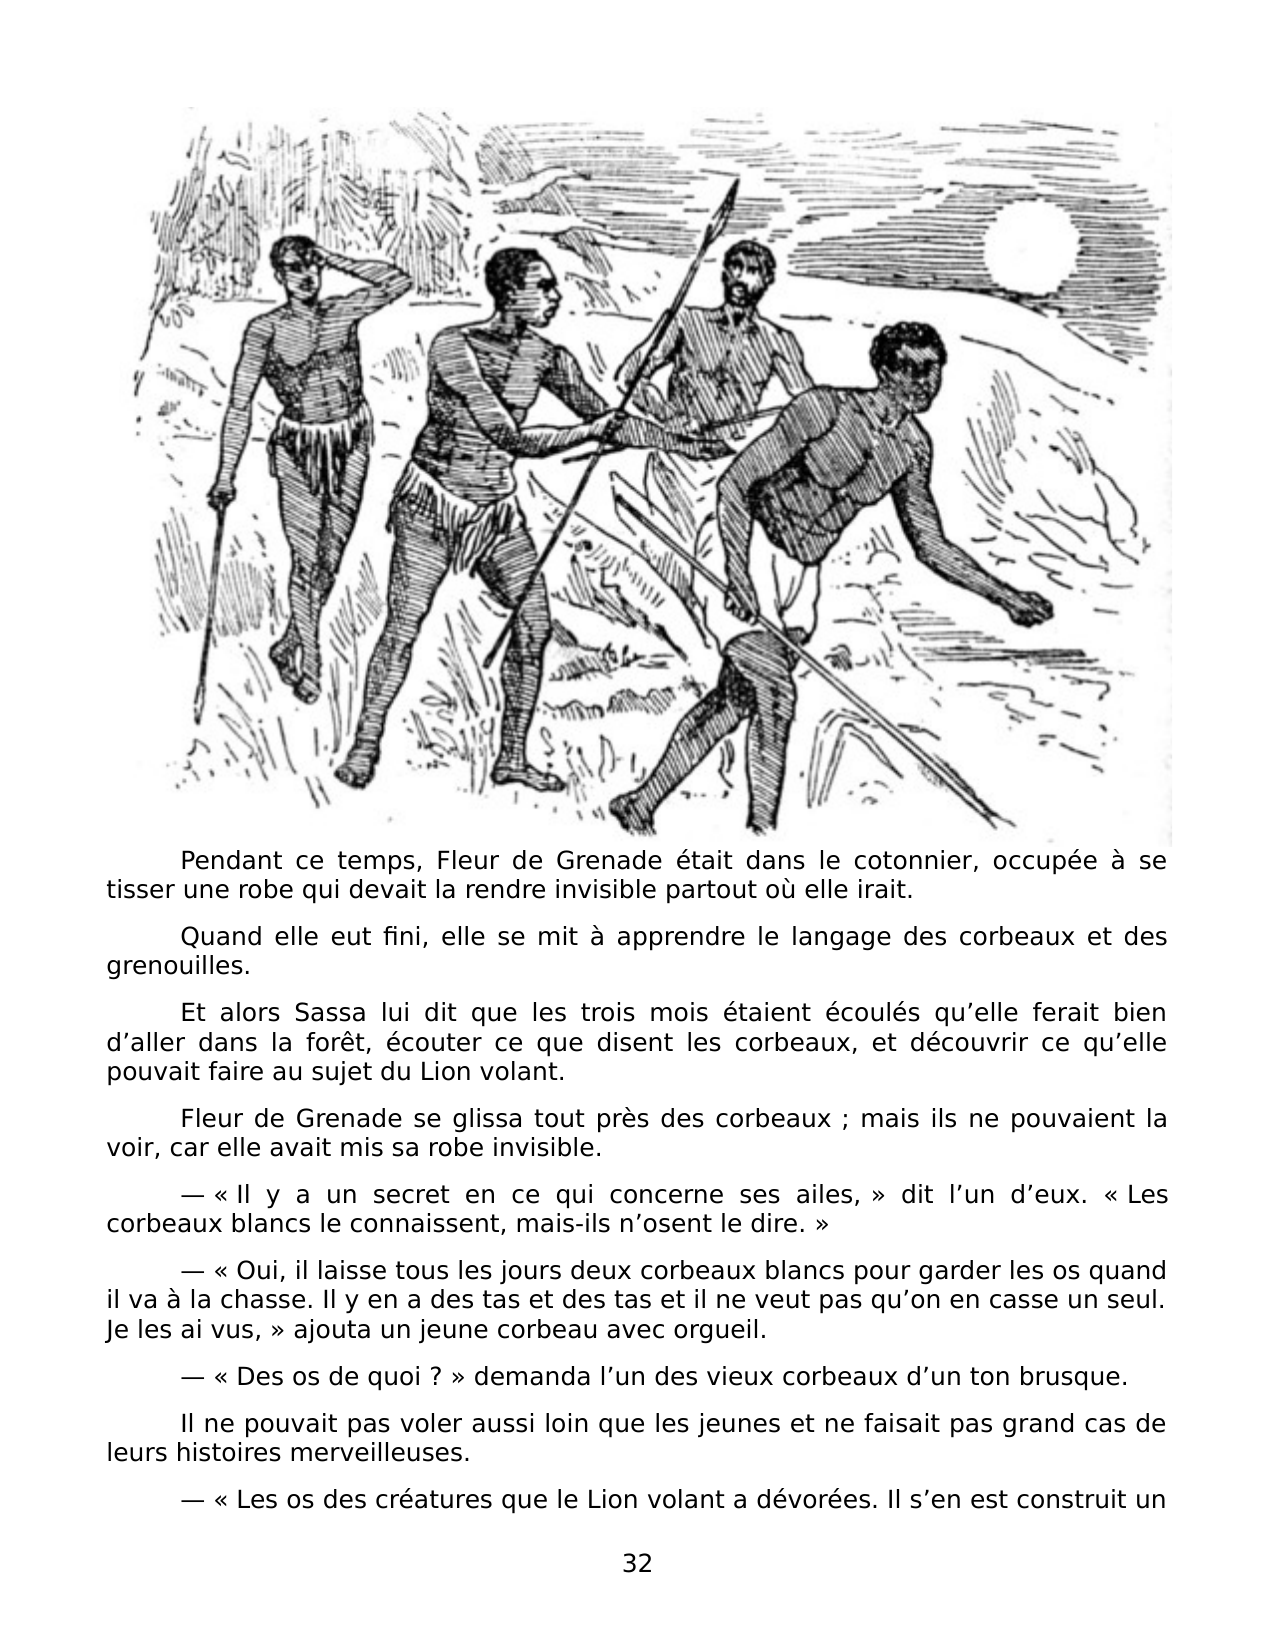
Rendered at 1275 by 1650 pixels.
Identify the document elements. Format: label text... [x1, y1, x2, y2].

text Il ne pouvait pas voler aussi loin que les jeunes et ne faisait pas grand cas de leurs histoires merveilleuses. [106, 1409, 1169, 1467]
text Quand elle eut fini, elle se mit à apprendre le langage des corbeaux et des grenouilles. [106, 922, 1169, 981]
text Fleur de Grenade se glissa tout près des corbeaux ; mais ils ne pouvaient la voir, car elle avait mis sa robe invisible. [106, 1104, 1169, 1162]
text — « Oui, il laisse tous les jours deux corbeaux blancs pour garder les os quand il va à la chasse. Il y en a des tas et des tas et il ne veut pas qu’on en casse un seul. Je les ai vus, » ajouta un jeune corbeau avec orgueil. [106, 1257, 1169, 1344]
text — « Les os des créatures que le Lion volant a dévorées. Il s’en est construit un [106, 1485, 1169, 1514]
text Et alors Sassa lui dit que les trois mois étaient écoulés qu’elle ferait bien d’aller dans la forêt, écouter ce que disent les corbeaux, et découvrir ce qu’elle pouvait faire au sujet du Lion volant. [106, 999, 1169, 1086]
text — « Il y a un secret en ce qui concerne ses ailes, » dit l’un d’eux. « Les corbeaux blancs le connaissent, mais-ils n’osent le dire. » [106, 1180, 1169, 1239]
text Pendant ce temps, Fleur de Grenade était dans le cotonnier, occupée à se tisser une robe qui devait la rendre invisible partout où elle irait. [106, 106, 1169, 904]
text — « Des os de quoi ? » demanda l’un des vieux corbeaux d’un ton brusque. [106, 1362, 1169, 1391]
picture [119, 107, 1173, 847]
